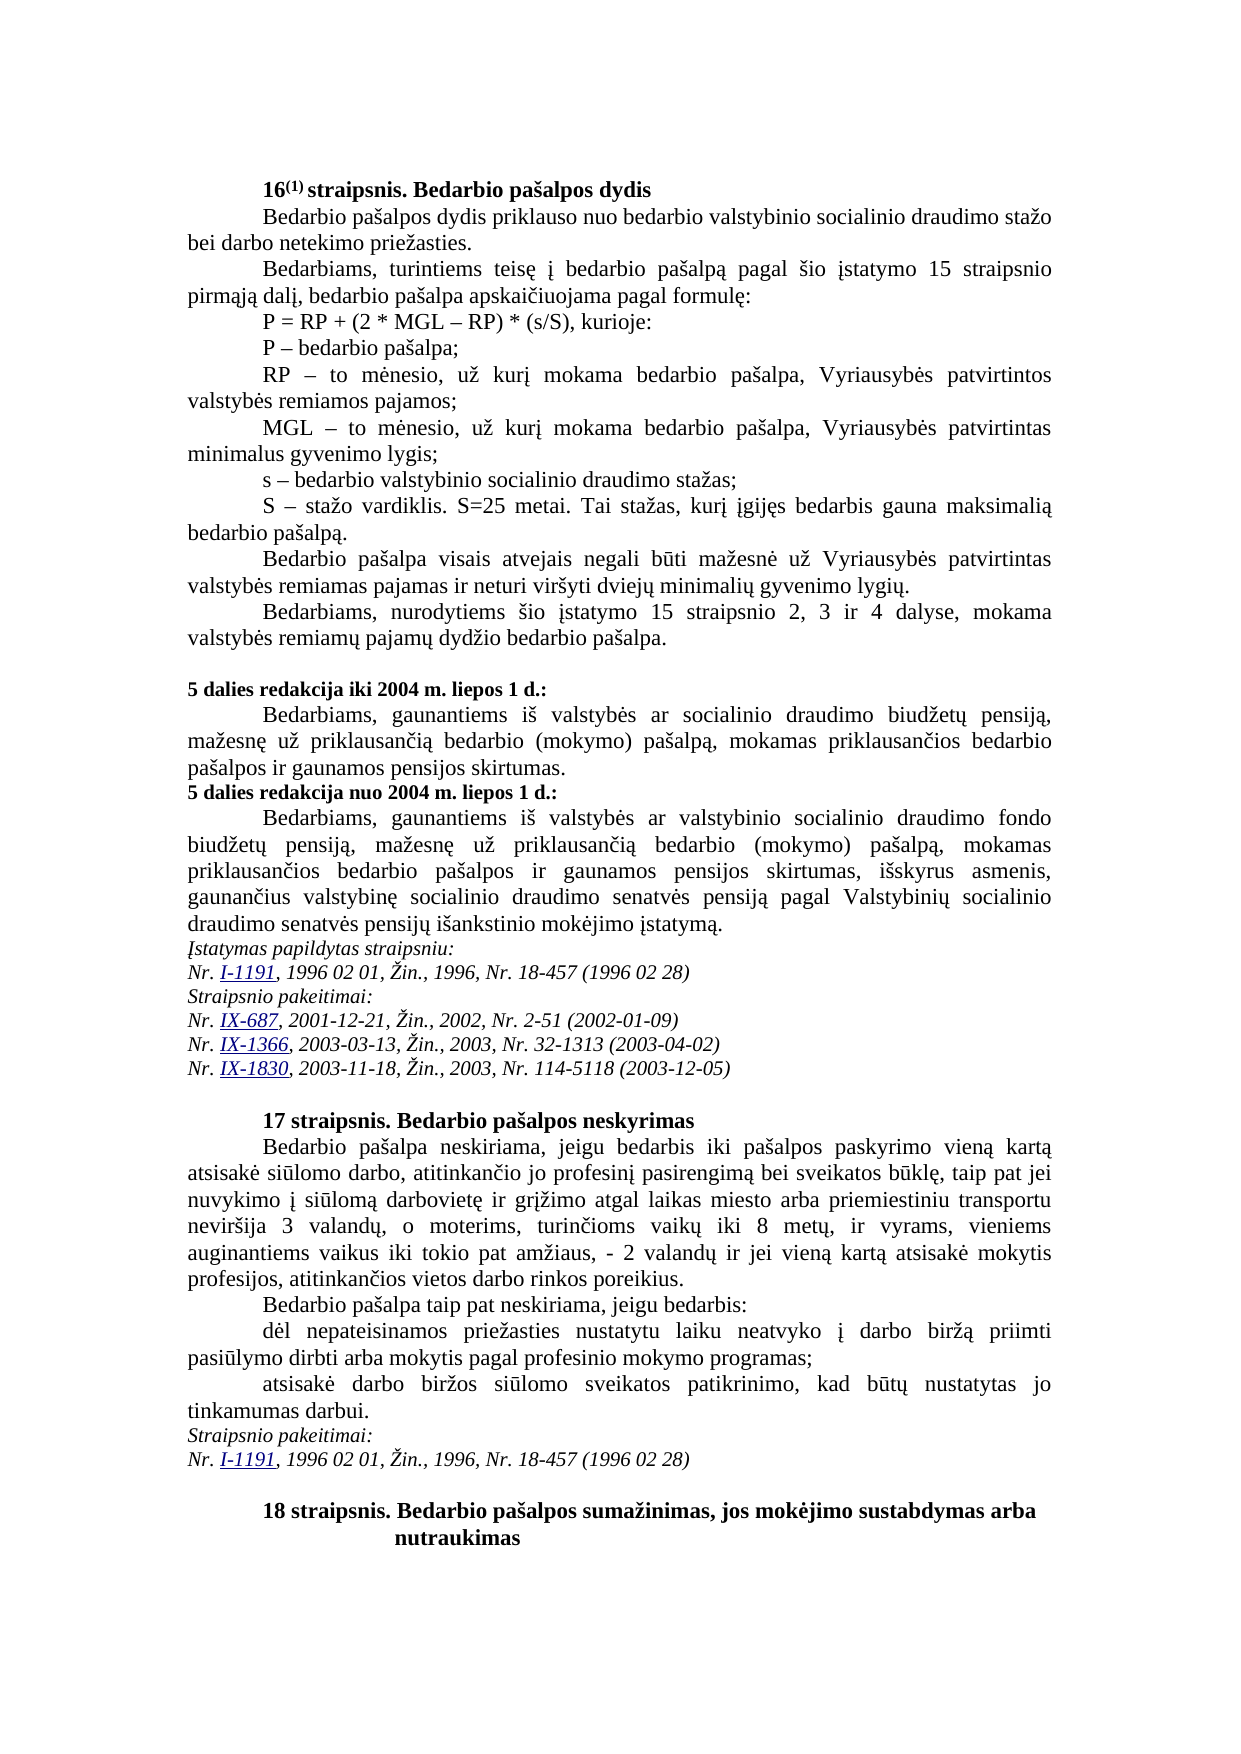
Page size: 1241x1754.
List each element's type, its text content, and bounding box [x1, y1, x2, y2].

text Nr. IX-687, 2001-12-21, Žin., 2002, Nr. 2-51 (2002-01-09) [187, 1008, 1053, 1032]
text s – bedarbio valstybinio socialinio draudimo stažas; [187, 466, 1053, 493]
text 5 dalies redakcija iki 2004 m. liepos 1 d.: [187, 677, 1053, 701]
text 17 straipsnis. Bedarbio pašalpos neskyrimas [187, 1107, 1053, 1133]
text Bedarbiams, gaunantiems iš valstybės ar socialinio draudimo biudžetų pensiją, mažesnę už priklausančią bedarbio (mokymo) pašalpą, mokamas priklausančios bedarbio pašalpos ir gaunamos pensijos skirtumas. [187, 701, 1053, 780]
text Bedarbiams, nurodytiems šio įstatymo 15 straipsnio 2, 3 ir 4 dalyse, mokama valstybės remiamų pajamų dydžio bedarbio pašalpa. [187, 598, 1053, 651]
text Bedarbio pašalpa neskiriama, jeigu bedarbis iki pašalpos paskyrimo vieną kartą atsisakė siūlomo darbo, atitinkančio jo profesinį pasirengimą bei sveikatos būklę, taip pat jei nuvykimo į siūlomą darbovietę ir grįžimo atgal laikas miesto arba priemiestiniu transportu neviršija 3 valandų, o moterims, turinčioms vaikų iki 8 metų, ir vyrams, vieniems auginantiems vaikus iki tokio pat amžiaus, - 2 valandų ir jei vieną kartą atsisakė mokytis profesijos, atitinkančios vietos darbo rinkos poreikius. [187, 1133, 1053, 1291]
text Bedarbio pašalpa visais atvejais negali būti mažesnė už Vyriausybės patvirtintas valstybės remiamas pajamas ir neturi viršyti dviejų minimalių gyvenimo lygių. [187, 545, 1053, 598]
text Nr. IX-1366, 2003-03-13, Žin., 2003, Nr. 32-1313 (2003-04-02) [187, 1032, 1053, 1056]
text Bedarbio pašalpos dydis priklauso nuo bedarbio valstybinio socialinio draudimo stažo bei darbo netekimo priežasties. [187, 203, 1053, 255]
text Bedarbio pašalpa taip pat neskiriama, jeigu bedarbis: [187, 1291, 1053, 1318]
text S – stažo vardiklis. S=25 metai. Tai stažas, kurį įgijęs bedarbis gauna maksimalią bedarbio pašalpą. [187, 493, 1053, 545]
text RP – to mėnesio, už kurį mokama bedarbio pašalpa, Vyriausybės patvirtintos valstybės remiamos pajamos; [187, 361, 1053, 413]
text 5 dalies redakcija nuo 2004 m. liepos 1 d.: [187, 780, 1053, 804]
text Straipsnio pakeitimai: [187, 1423, 1053, 1447]
text MGL – to mėnesio, už kurį mokama bedarbio pašalpa, Vyriausybės patvirtintas minimalus gyvenimo lygis; [187, 413, 1053, 466]
text 16(1) straipsnis. Bedarbio pašalpos dydis [187, 176, 1053, 203]
text Nr. I-1191, 1996 02 01, Žin., 1996, Nr. 18-457 (1996 02 28) [187, 960, 1053, 984]
text atsisakė darbo biržos siūlomo sveikatos patikrinimo, kad būtų nustatytas jo tinkamumas darbui. [187, 1370, 1053, 1423]
text P – bedarbio pašalpa; [187, 334, 1053, 361]
text Nr. I-1191, 1996 02 01, Žin., 1996, Nr. 18-457 (1996 02 28) [187, 1447, 1053, 1471]
text P = RP + (2 * MGL – RP) * (s/S), kurioje: [187, 308, 1053, 334]
text Bedarbiams, gaunantiems iš valstybės ar valstybinio socialinio draudimo fondo biudžetų pensiją, mažesnę už priklausančią bedarbio (mokymo) pašalpą, mokamas priklausančios bedarbio pašalpos ir gaunamos pensijos skirtumas, išskyrus asmenis, gaunančius valstybinę socialinio draudimo senatvės pensiją pagal Valstybinių socialinio draudimo senatvės pensijų išankstinio mokėjimo įstatymą. [187, 804, 1053, 936]
text Įstatymas papildytas straipsniu: [187, 936, 1053, 960]
text nutraukimas [187, 1524, 1053, 1550]
text Bedarbiams, turintiems teisę į bedarbio pašalpą pagal šio įstatymo 15 straipsnio pirmąją dalį, bedarbio pašalpa apskaičiuojama pagal formulę: [187, 255, 1053, 308]
text Straipsnio pakeitimai: [187, 984, 1053, 1008]
text Nr. IX-1830, 2003-11-18, Žin., 2003, Nr. 114-5118 (2003-12-05) [187, 1056, 1053, 1080]
text 18 straipsnis. Bedarbio pašalpos sumažinimas, jos mokėjimo sustabdymas arba [187, 1497, 1053, 1524]
text dėl nepateisinamos priežasties nustatytu laiku neatvyko į darbo biržą priimti pasiūlymo dirbti arba mokytis pagal profesinio mokymo programas; [187, 1318, 1053, 1370]
